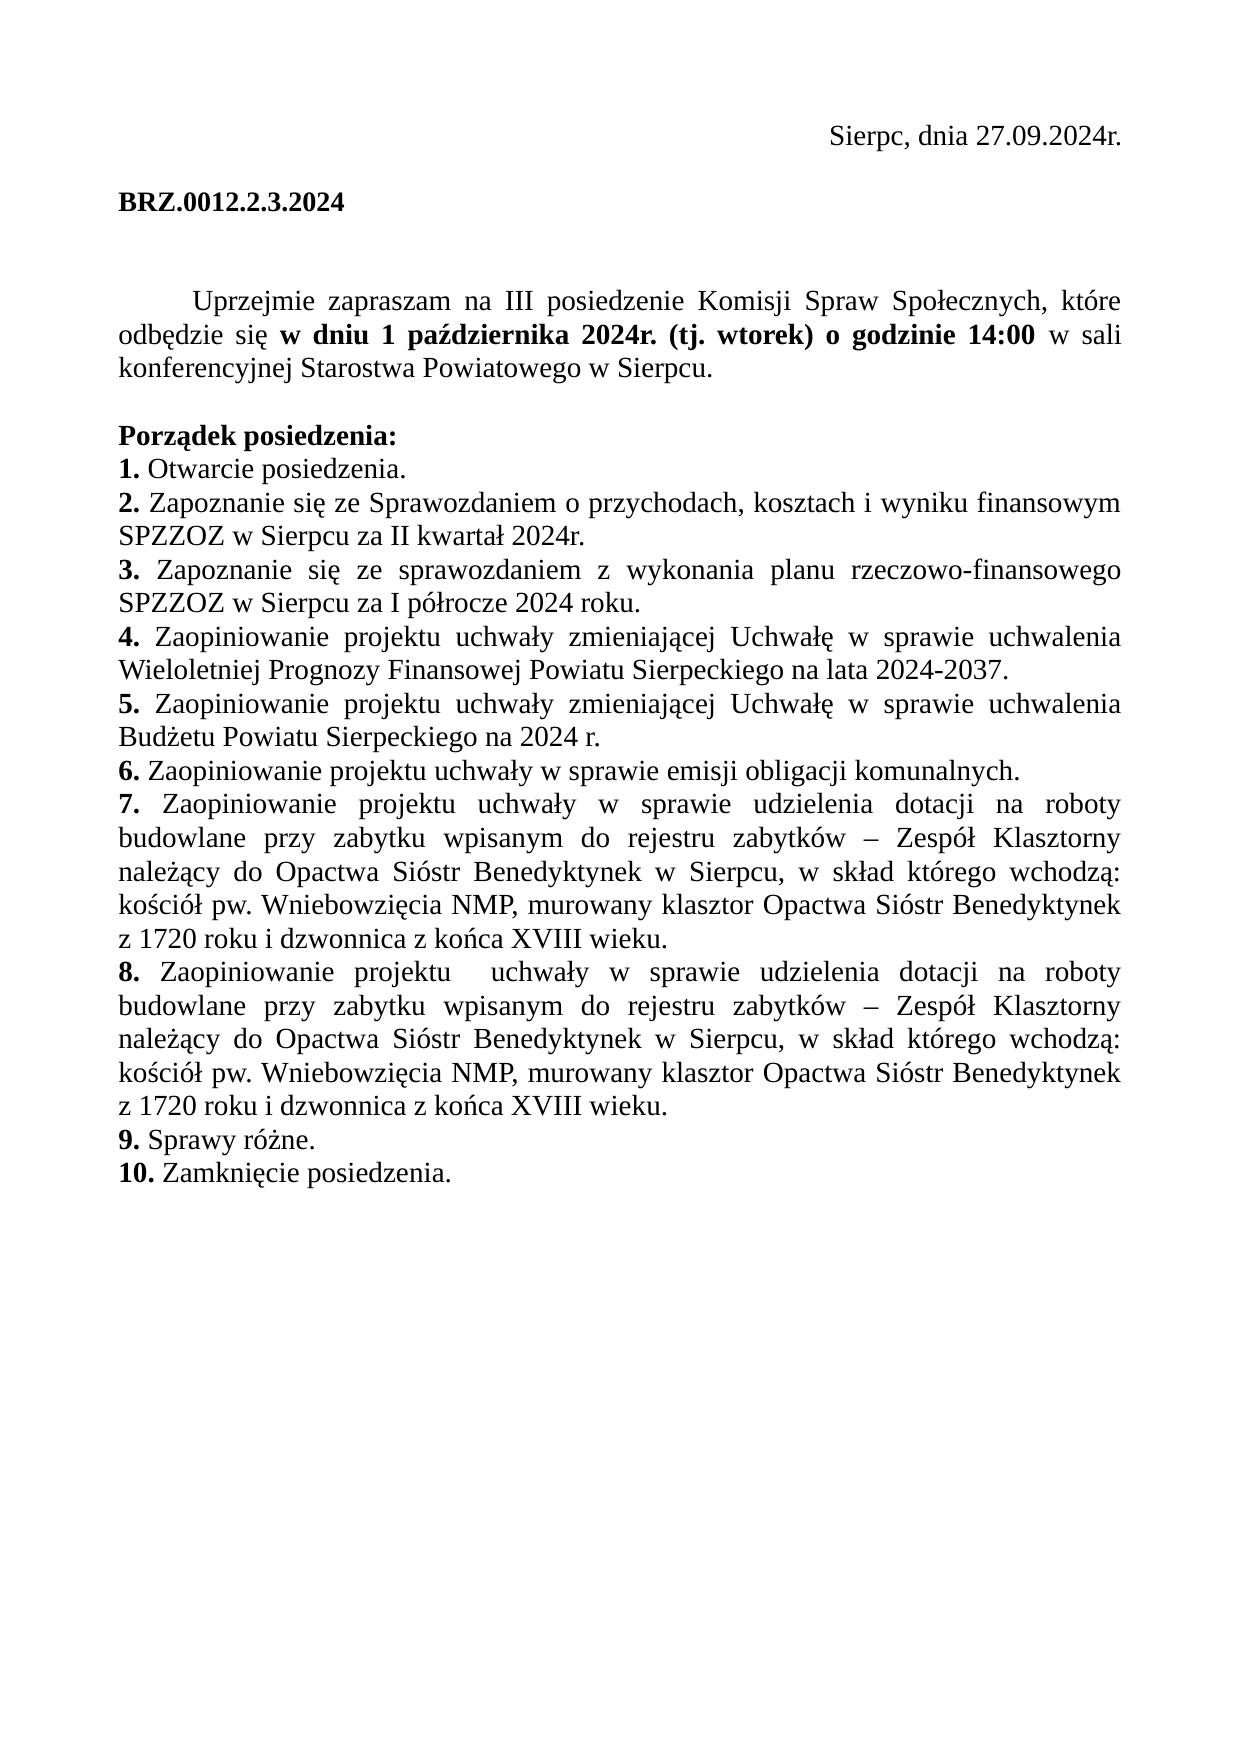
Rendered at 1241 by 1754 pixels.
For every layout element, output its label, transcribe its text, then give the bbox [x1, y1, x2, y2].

list 10. Zamknięcie posiedzenia. [118, 1156, 1122, 1189]
text 2. Zapoznanie się ze Sprawozdaniem o przychodach, kosztach i wyniku finansowym SPZZOZ w Sierpcu za II kwartał 2024r. [118, 485, 1122, 552]
list 4. Zaopiniowanie projektu uchwały zmieniającej Uchwałę w sprawie uchwalenia Wieloletniej Prognozy Finansowej Powiatu Sierpeckiego na lata 2024-2037. [118, 619, 1122, 686]
text Uprzejmie zapraszam na III posiedzenie Komisji Spraw Społecznych, które odbędzie się w dniu 1 października 2024r. (tj. wtorek) o godzinie 14:00 w sali konferencyjnej Starostwa Powiatowego w Sierpcu. [118, 283, 1122, 384]
text BRZ.0012.2.3.2024 [118, 185, 1122, 218]
text 1. Otwarcie posiedzenia. [118, 451, 1122, 485]
text Porządek posiedzenia: [118, 418, 1122, 451]
list 3. Zapoznanie się ze sprawozdaniem z wykonania planu rzeczowo-finansowego SPZZOZ w Sierpcu za I półrocze 2024 roku. [118, 552, 1122, 619]
list 7. Zaopiniowanie projektu uchwały w sprawie udzielenia dotacji na roboty budowlane przy zabytku wpisanym do rejestru zabytków – Zespół Klasztorny należący do Opactwa Sióstr Benedyktynek w Sierpcu, w skład którego wchodzą: kościół pw. Wniebowzięcia NMP, murowany klasztor Opactwa Sióstr Benedyktynek z 1720 roku i dzwonnica z końca XVIII wieku. [118, 787, 1122, 954]
list 6. Zaopiniowanie projektu uchwały w sprawie emisji obligacji komunalnych. [118, 753, 1122, 787]
text Sierpc, dnia 27.09.2024r. [118, 118, 1122, 152]
list 5. Zaopiniowanie projektu uchwały zmieniającej Uchwałę w sprawie uchwalenia Budżetu Powiatu Sierpeckiego na 2024 r. [118, 686, 1122, 753]
text 8. Zaopiniowanie projektu uchwały w sprawie udzielenia dotacji na roboty budowlane przy zabytku wpisanym do rejestru zabytków – Zespół Klasztorny należący do Opactwa Sióstr Benedyktynek w Sierpcu, w skład którego wchodzą: kościół pw. Wniebowzięcia NMP, murowany klasztor Opactwa Sióstr Benedyktynek z 1720 roku i dzwonnica z końca XVIII wieku. [118, 954, 1122, 1122]
list 9. Sprawy różne. [118, 1122, 1122, 1156]
